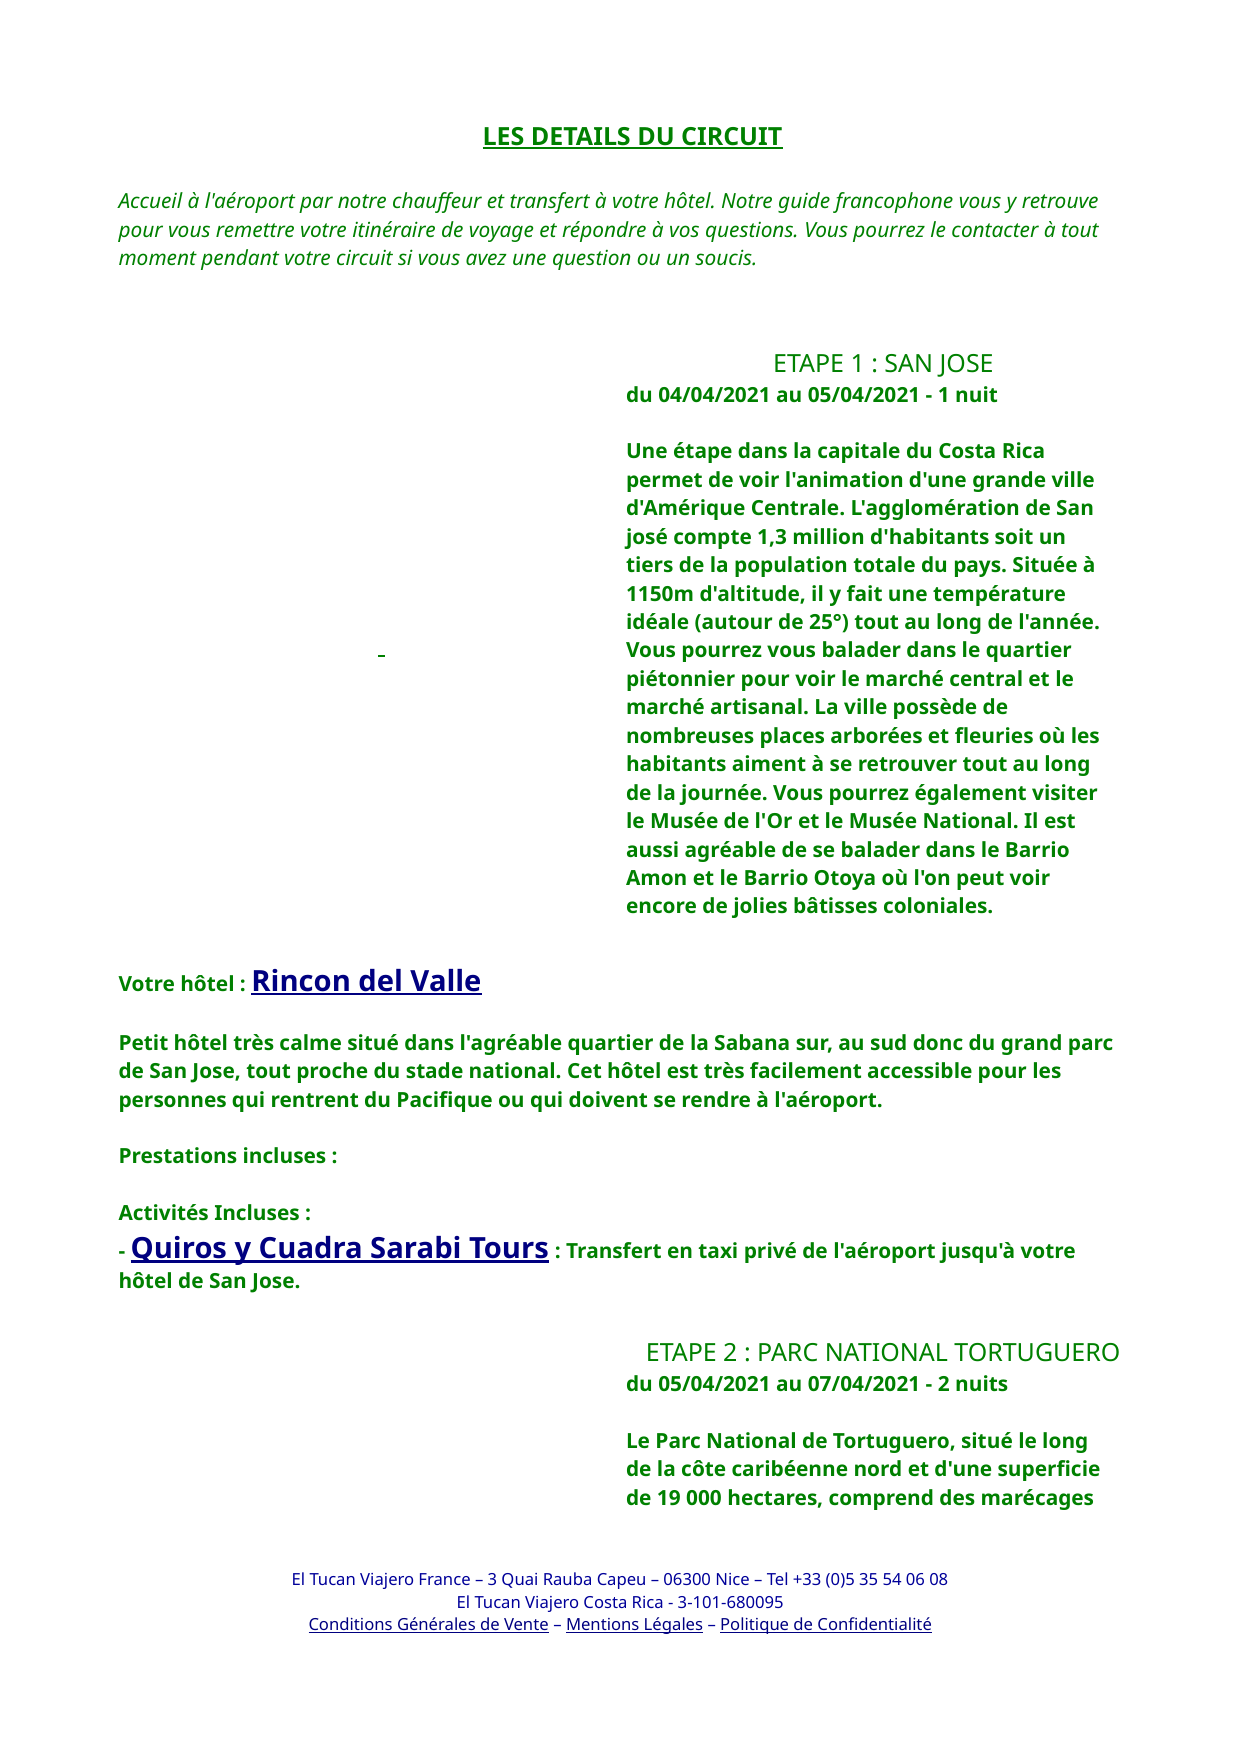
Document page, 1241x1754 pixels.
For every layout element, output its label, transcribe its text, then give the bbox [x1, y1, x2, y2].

text Petit hôtel très calme situé dans l'agréable quartier de la Sabana sur, au sud donc du grand parc de San Jose, tout proche du stade national. Cet hôtel est très facilement accessible pour les personnes qui rentrent du Pacifique ou qui doivent se rendre à l'aéroport. [118, 1028, 1122, 1113]
text Activités Incluses : [118, 1198, 1122, 1227]
table_header ETAPE 1 : SAN JOSE du 04/04/2021 au 05/04/2021 - 1 nuit Une étape dans la capitale du Costa Rica permet de voir l'animation d'une grande ville d'Amérique Centrale. L'agglomération de San josé compte 1,3 million d'habitants soit un tiers de la population totale du pays. Située à 1150m d'altitude, il y fait une température idéale (autour de 25°) tout au long de l'année. Vous pourrez vous balader dans le quartier piétonnier pour voir le marché central et le marché artisanal. La ville possède de nombreuses places arborées et fleuries où les habitants aiment à se retrouver tout au long de la journée. Vous pourrez également visiter le Musée de l'Or et le Musée National. Il est aussi agréable de se balader dans le Barrio Amon et le Barrio Otoya où l'on peut voir encore de jolies bâtisses coloniales. [620, 340, 1122, 926]
text Prestations incluses : [118, 1142, 1122, 1170]
table_header ETAPE 2 : PARC NATIONAL TORTUGUERO du 05/04/2021 au 07/04/2021 - 2 nuits Le Parc National de Tortuguero, situé le long de la côte caribéenne nord et d'une superficie de 19 000 hectares, comprend des marécages [620, 1329, 1122, 1517]
text - Quiros y Cuadra Sarabi Tours : Transfert en taxi privé de l'aéroport jusqu'à votre hôtel de San Jose. [118, 1227, 1122, 1295]
table_header [118, 1329, 620, 1517]
text Votre hôtel : Rincon del Valle [118, 960, 1122, 999]
table_header [118, 340, 620, 926]
text LES DETAILS DU CIRCUIT [118, 118, 1146, 152]
text Accueil à l'aéroport par notre chauffeur et transfert à votre hôtel. Notre guide francophone vous y retrouve pour vous remettre votre itinéraire de voyage et répondre à vos questions. Vous pourrez le contacter à tout moment pendant votre circuit si vous avez une question ou un soucis. [118, 186, 1146, 272]
